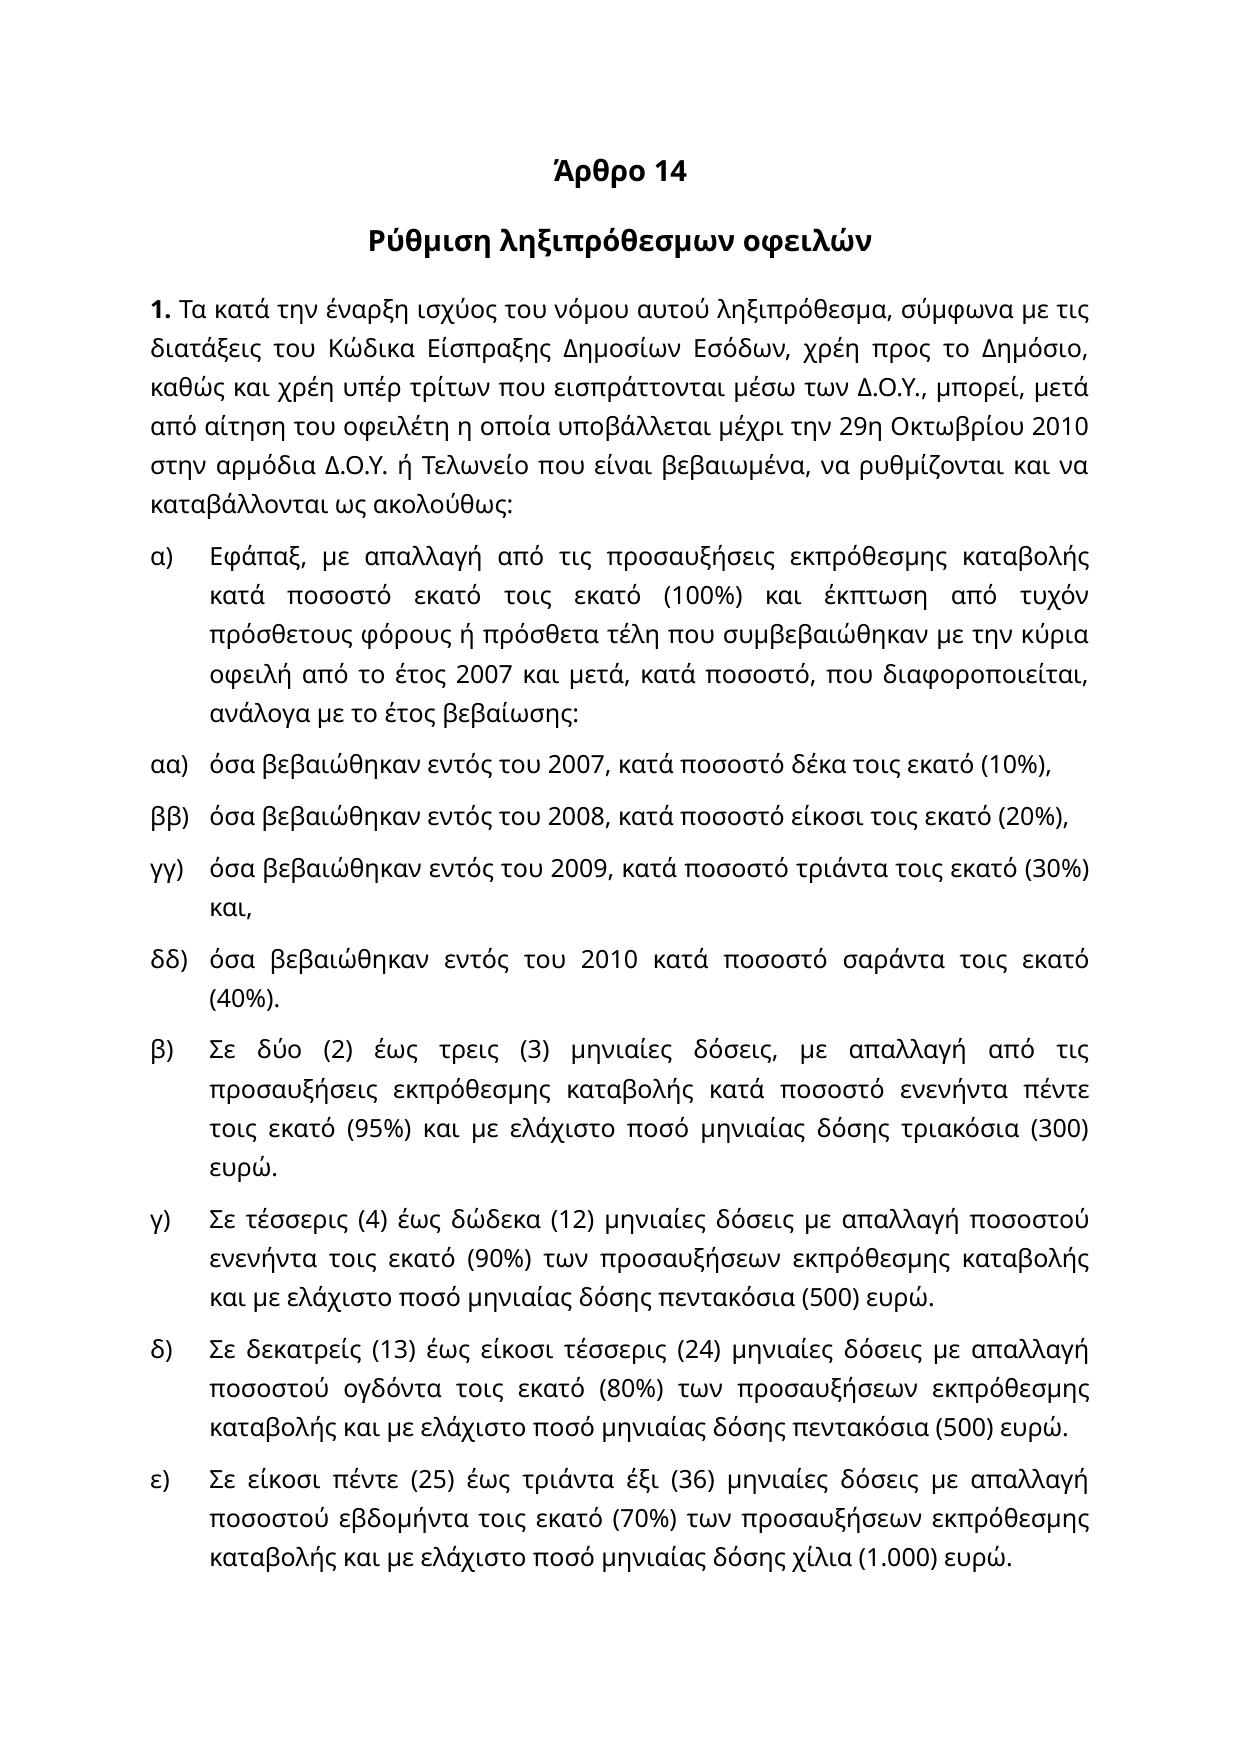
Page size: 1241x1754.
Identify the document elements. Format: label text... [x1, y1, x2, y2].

list δδ) όσα βεβαιώθηκαν εντός του 2010 κατά ποσοστό σαράντα τοις εκατό (40%). [150, 941, 1090, 1014]
list β) Σε δύο (2) έως τρεις (3) μηνιαίες δόσεις, με απαλλαγή από τις προσαυξήσεις εκπρόθεσμης καταβολής κατά ποσοστό ενενήντα πέντε τοις εκατό (95%) και με ελάχιστο ποσό μηνιαίας δόσης τριακόσια (300) ευρώ. [150, 1032, 1090, 1184]
list δ) Σε δεκατρείς (13) έως είκοσι τέσσερις (24) μηνιαίες δόσεις με απαλλαγή ποσοστού ογδόντα τοις εκατό (80%) των προσαυξήσεων εκπρόθεσμης καταβολής και με ελάχιστο ποσό μηνιαίας δόσης πεντακόσια (500) ευρώ. [150, 1331, 1090, 1444]
subtitle Ρύθμιση ληξιπρόθεσμων οφειλών [150, 221, 1090, 260]
subtitle Άρθρο 14 [150, 150, 1090, 190]
list γ) Σε τέσσερις (4) έως δώδεκα (12) μηνιαίες δόσεις με απαλλαγή ποσοστού ενενήντα τοις εκατό (90%) των προσαυξήσεων εκπρόθεσμης καταβολής και με ελάχιστο ποσό μηνιαίας δόσης πεντακόσια (500) ευρώ. [150, 1201, 1090, 1314]
list α) Εφάπαξ, με απαλλαγή από τις προσαυξήσεις εκπρόθεσμης καταβολής κατά ποσοστό εκατό τοις εκατό (100%) και έκπτωση από τυχόν πρόσθετους φόρους ή πρόσθετα τέλη που συμβεβαιώθηκαν με την κύρια οφειλή από το έτος 2007 και μετά, κατά ποσοστό, που διαφοροποιείται, ανάλογα με το έτος βεβαίωσης: [150, 539, 1090, 729]
text 1. Τα κατά την έναρξη ισχύος του νόμου αυτού ληξιπρόθεσμα, σύμφωνα με τις διατάξεις του Κώδικα Είσπραξης Δημοσίων Εσόδων, χρέη προς το Δημόσιο, καθώς και χρέη υπέρ τρίτων που εισπράττονται μέσω των Δ.Ο.Υ., μπορεί, μετά από αίτηση του οφειλέτη η οποία υποβάλλεται μέχρι την 29η Οκτωβρίου 2010 στην αρμόδια Δ.Ο.Υ. ή Τελωνείο που είναι βεβαιωμένα, να ρυθμίζονται και να καταβάλλονται ως ακολούθως: [150, 291, 1090, 521]
list ε) Σε είκοσι πέντε (25) έως τριάντα έξι (36) μηνιαίες δόσεις με απαλλαγή ποσοστού εβδομήντα τοις εκατό (70%) των προσαυξήσεων εκπρόθεσμης καταβολής και με ελάχιστο ποσό μηνιαίας δόσης χίλια (1.000) ευρώ. [150, 1461, 1090, 1574]
list ββ) όσα βεβαιώθηκαν εντός του 2008, κατά ποσοστό είκοσι τοις εκατό (20%), [150, 799, 1090, 833]
list γγ) όσα βεβαιώθηκαν εντός του 2009, κατά ποσοστό τριάντα τοις εκατό (30%) και, [150, 850, 1090, 924]
list αα) όσα βεβαιώθηκαν εντός του 2007, κατά ποσοστό δέκα τοις εκατό (10%), [150, 747, 1090, 781]
